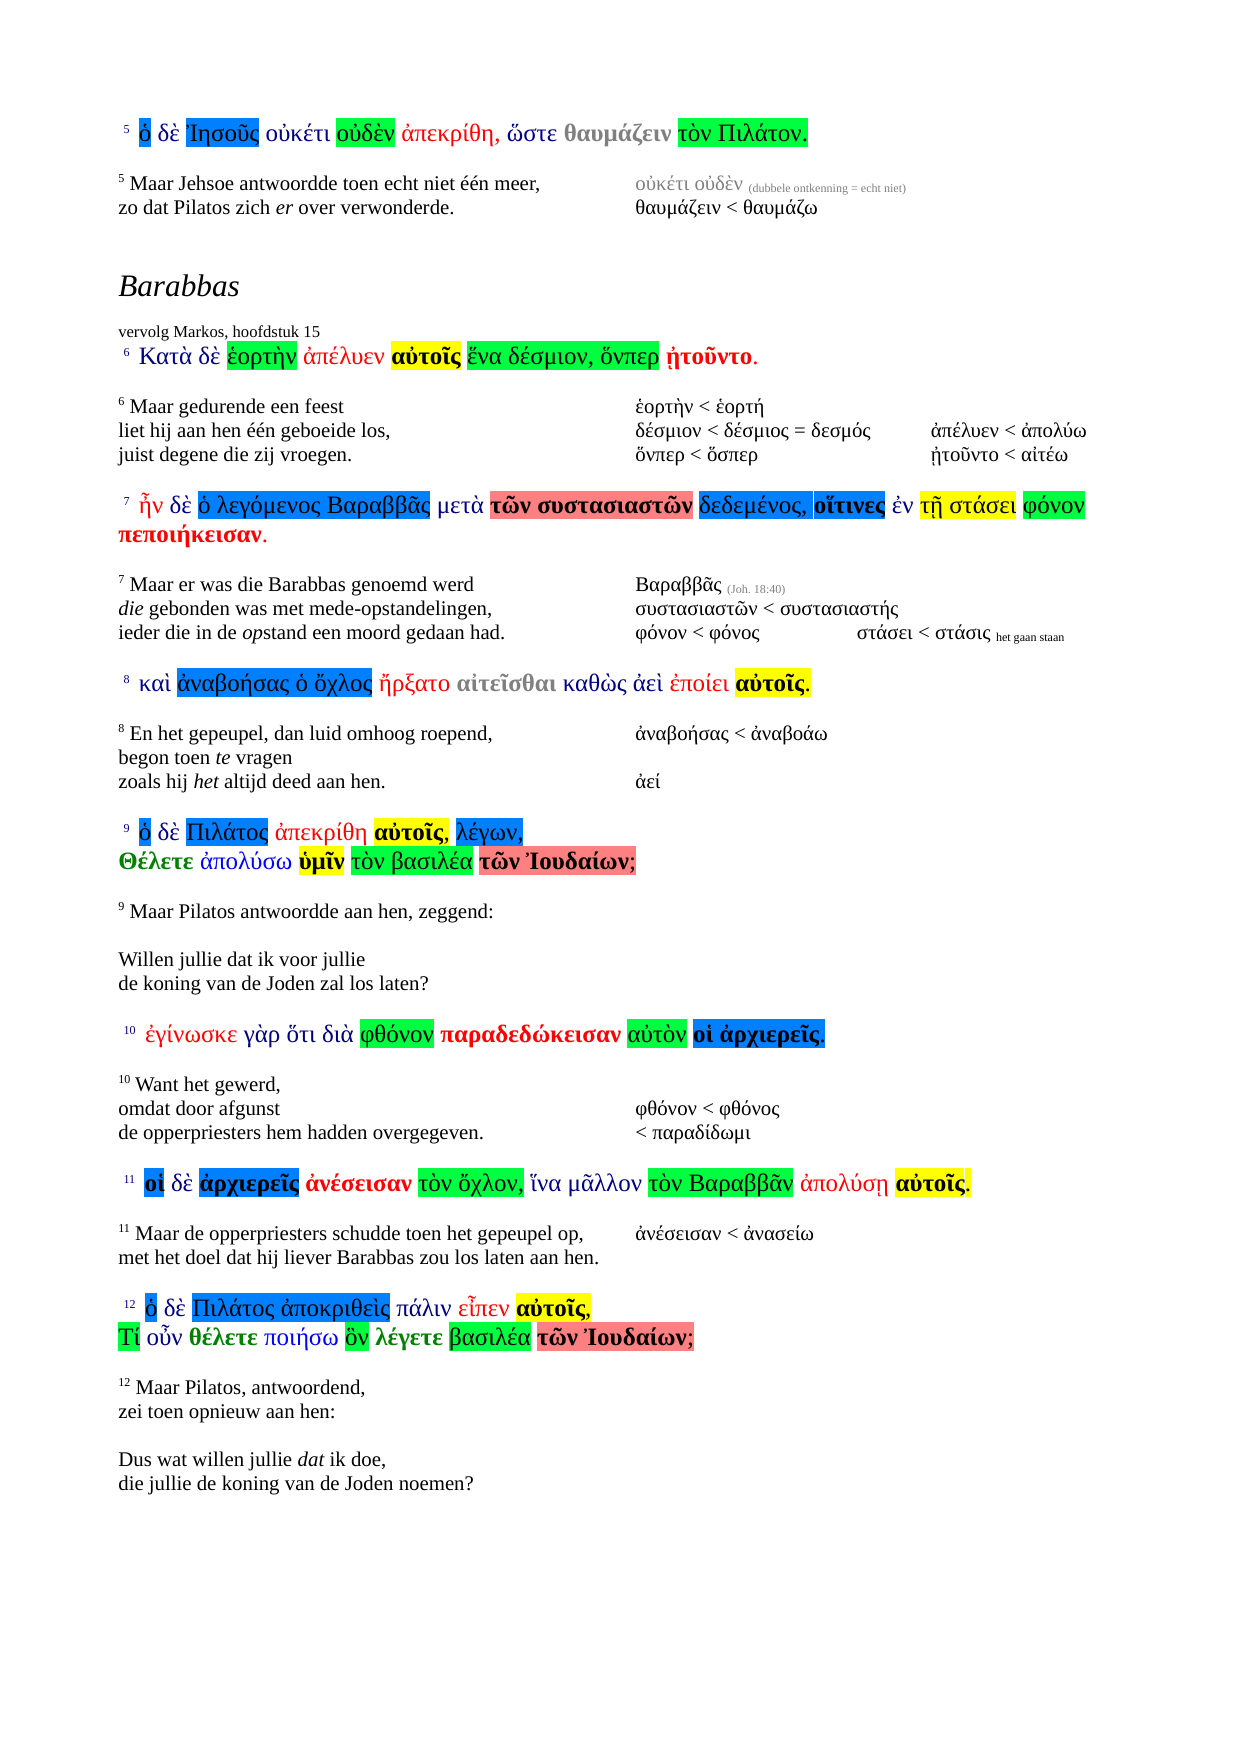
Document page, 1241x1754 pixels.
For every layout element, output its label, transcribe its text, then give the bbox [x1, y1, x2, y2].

text zei toen opnieuw aan hen: [118, 1399, 1122, 1423]
text 6 Κατὰ δὲ ἑορτὴν ἀπέλυεν αὐτοῖς ἕνα δέσμιον, ὅνπερ ᾐτοῦντο. [118, 341, 1122, 370]
text 11 οἱ δὲ ἀρχιερεῖς ἀνέσεισαν τὸν ὄχλον, ἵνα μᾶλλον τὸν Βαραββᾶν ἀπολύσῃ αὐτοῖς. [118, 1168, 1122, 1197]
text juist degene die zij vroegen. ὅνπερ < ὅσπερ ᾐτοῦντο < αἰτέω [118, 442, 1122, 466]
text zoals hij het altijd deed aan hen. ἀεί [118, 769, 1122, 793]
text begon toen te vragen [118, 745, 1122, 769]
text Dus wat willen jullie dat ik doe, [118, 1447, 1122, 1471]
text 11 Maar de opperpriesters schudde toen het gepeupel op, ἀνέσεισαν < ἀνασείω [118, 1221, 1122, 1245]
text vervolg Markos, hoofdstuk 15 [118, 322, 1122, 341]
text die gebonden was met mede-opstandelingen, συστασιαστῶν < συστασιαστής [118, 596, 1122, 620]
text 5 Maar Jehsoe antwoordde toen echt niet één meer, οὐκέτι οὐδὲν (dubbele ontkenning = echt niet) [118, 171, 1122, 195]
text 10 Want het gewerd, [118, 1072, 1122, 1096]
text de opperpriesters hem hadden overgegeven. < παραδίδωμι [118, 1120, 1122, 1144]
text liet hij aan hen één geboeide los, δέσμιον < δέσμιος = δεσμός ἀπέλυεν < ἀπολύω [118, 418, 1122, 442]
text Barabbas [118, 267, 1122, 303]
text 8 En het gepeupel, dan luid omhoog roepend, ἀναβοήσας < ἀναβοάω [118, 721, 1122, 745]
text 9 ὁ δὲ Πιλάτος ἀπεκρίθη αὐτοῖς, λέγων, [118, 817, 1122, 846]
text 7 ἦν δὲ ὁ λεγόμενος Βαραββᾶς μετὰ τῶν συστασιαστῶν δεδεμένος, οἵτινες ἐν τῇ στάσει φόνον πεποιήκεισαν. [118, 491, 1122, 548]
text Τί οὖν θέλετε ποιήσω ὃν λέγετε βασιλέα τῶν Ἰουδαίων; [118, 1322, 1122, 1351]
text 9 Maar Pilatos antwoordde aan hen, zeggend: [118, 899, 1122, 923]
text 8 καὶ ἀναβοήσας ὁ ὄχλος ἤρξατο αἰτεῖσθαι καθὼς ἀεὶ ἐποίει αὐτοῖς. [118, 668, 1122, 697]
text die jullie de koning van de Joden noemen? [118, 1471, 1122, 1495]
text ieder die in de opstand een moord gedaan had. φόνον < φόνος στάσει < στάσις het gaan staan [118, 620, 1122, 644]
text met het doel dat hij liever Barabbas zou los laten aan hen. [118, 1245, 1122, 1269]
text 12 Maar Pilatos, antwoordend, [118, 1375, 1122, 1399]
text 7 Maar er was die Barabbas genoemd werd Βαραββᾶς (Joh. 18:40) [118, 572, 1122, 596]
text 5 ὁ δὲ Ἰησοῦς οὐκέτι οὐδὲν ἀπεκρίθη, ὥστε θαυμάζειν τὸν Πιλάτον. [118, 118, 1122, 147]
text zo dat Pilatos zich er over verwonderde. θαυμάζειν < θαυμάζω [118, 195, 1122, 219]
text de koning van de Joden zal los laten? [118, 971, 1122, 995]
text Willen jullie dat ik voor jullie [118, 947, 1122, 971]
text 6 Maar gedurende een feest ἑορτὴν < ἑορτή [118, 394, 1122, 418]
text omdat door afgunst φθόνον < φθόνος [118, 1096, 1122, 1120]
text Θέλετε ἀπολύσω ὑμῖν τὸν βασιλέα τῶν Ἰουδαίων; [118, 846, 1122, 875]
text 12 ὁ δὲ Πιλάτος ἀποκριθεὶς πάλιν εἶπεν αὐτοῖς, [118, 1293, 1122, 1322]
text 10 ἐγίνωσκε γὰρ ὅτι διὰ φθόνον παραδεδώκεισαν αὐτὸν οἱ ἀρχιερεῖς. [118, 1019, 1122, 1048]
